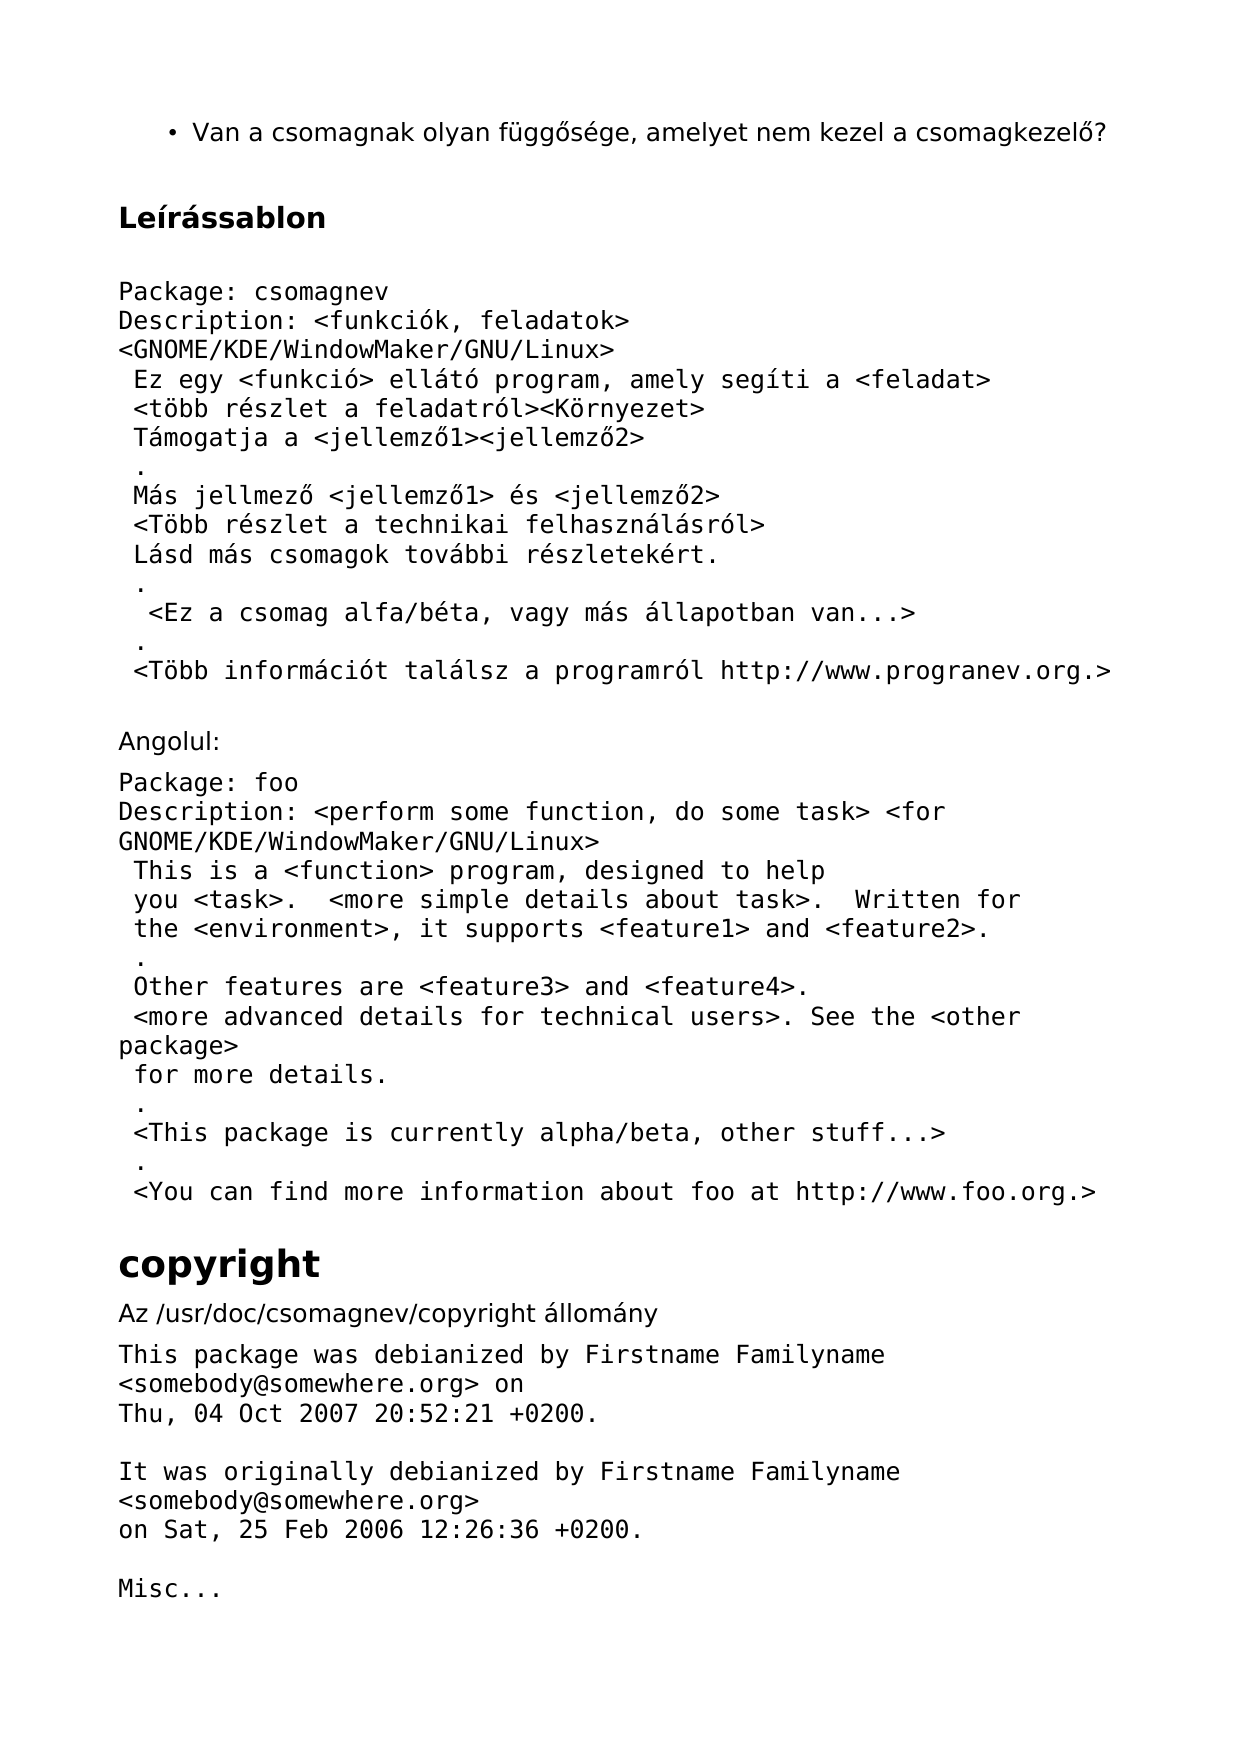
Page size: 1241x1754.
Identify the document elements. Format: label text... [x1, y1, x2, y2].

text Angolul: [118, 727, 1122, 756]
text Package: csomagnev Description: <funkciók, feladatok> <GNOME/KDE/WindowMaker/GNU/Linux> Ez egy <funkció> ellátó program, amely segíti a <feladat> <több részlet a feladatról><Környezet> Támogatja a <jellemző1><jellemző2> . Más jellmező <jellemző1> és <jellemző2> <Több részlet a technikai felhasználásról> Lásd más csomagok további részletekért. . <Ez a csomag alfa/béta, vagy más állapotban van...> . <Több információt találsz a programról http://www.progranev.org.> [118, 248, 1122, 715]
subtitle Leírássablon [118, 202, 1122, 236]
list Van a csomagnak olyan függősége, amelyet nem kezel a csomagkezelő? [177, 118, 1122, 147]
text This package was debianized by Firstname Familyname <somebody@somewhere.org> on Thu, 04 Oct 2007 20:52:21 +0200. It was originally debianized by Firstname Familyname <somebody@somewhere.org> on Sat, 25 Feb 2006 12:26:36 +0200. Misc... [118, 1340, 1122, 1632]
text Az /usr/doc/csomagnev/copyright állomány [118, 1299, 1122, 1328]
subtitle copyright [118, 1243, 1122, 1286]
text Package: foo Description: <perform some function, do some task> <for GNOME/KDE/WindowMaker/GNU/Linux> This is a <function> program, designed to help you <task>. <more simple details about task>. Written for the <environment>, it supports <feature1> and <feature2>. . Other features are <feature3> and <feature4>. <more advanced details for technical users>. See the <other package> for more details. . <This package is currently alpha/beta, other stuff...> . <You can find more information about foo at http://www.foo.org.> [118, 768, 1122, 1206]
